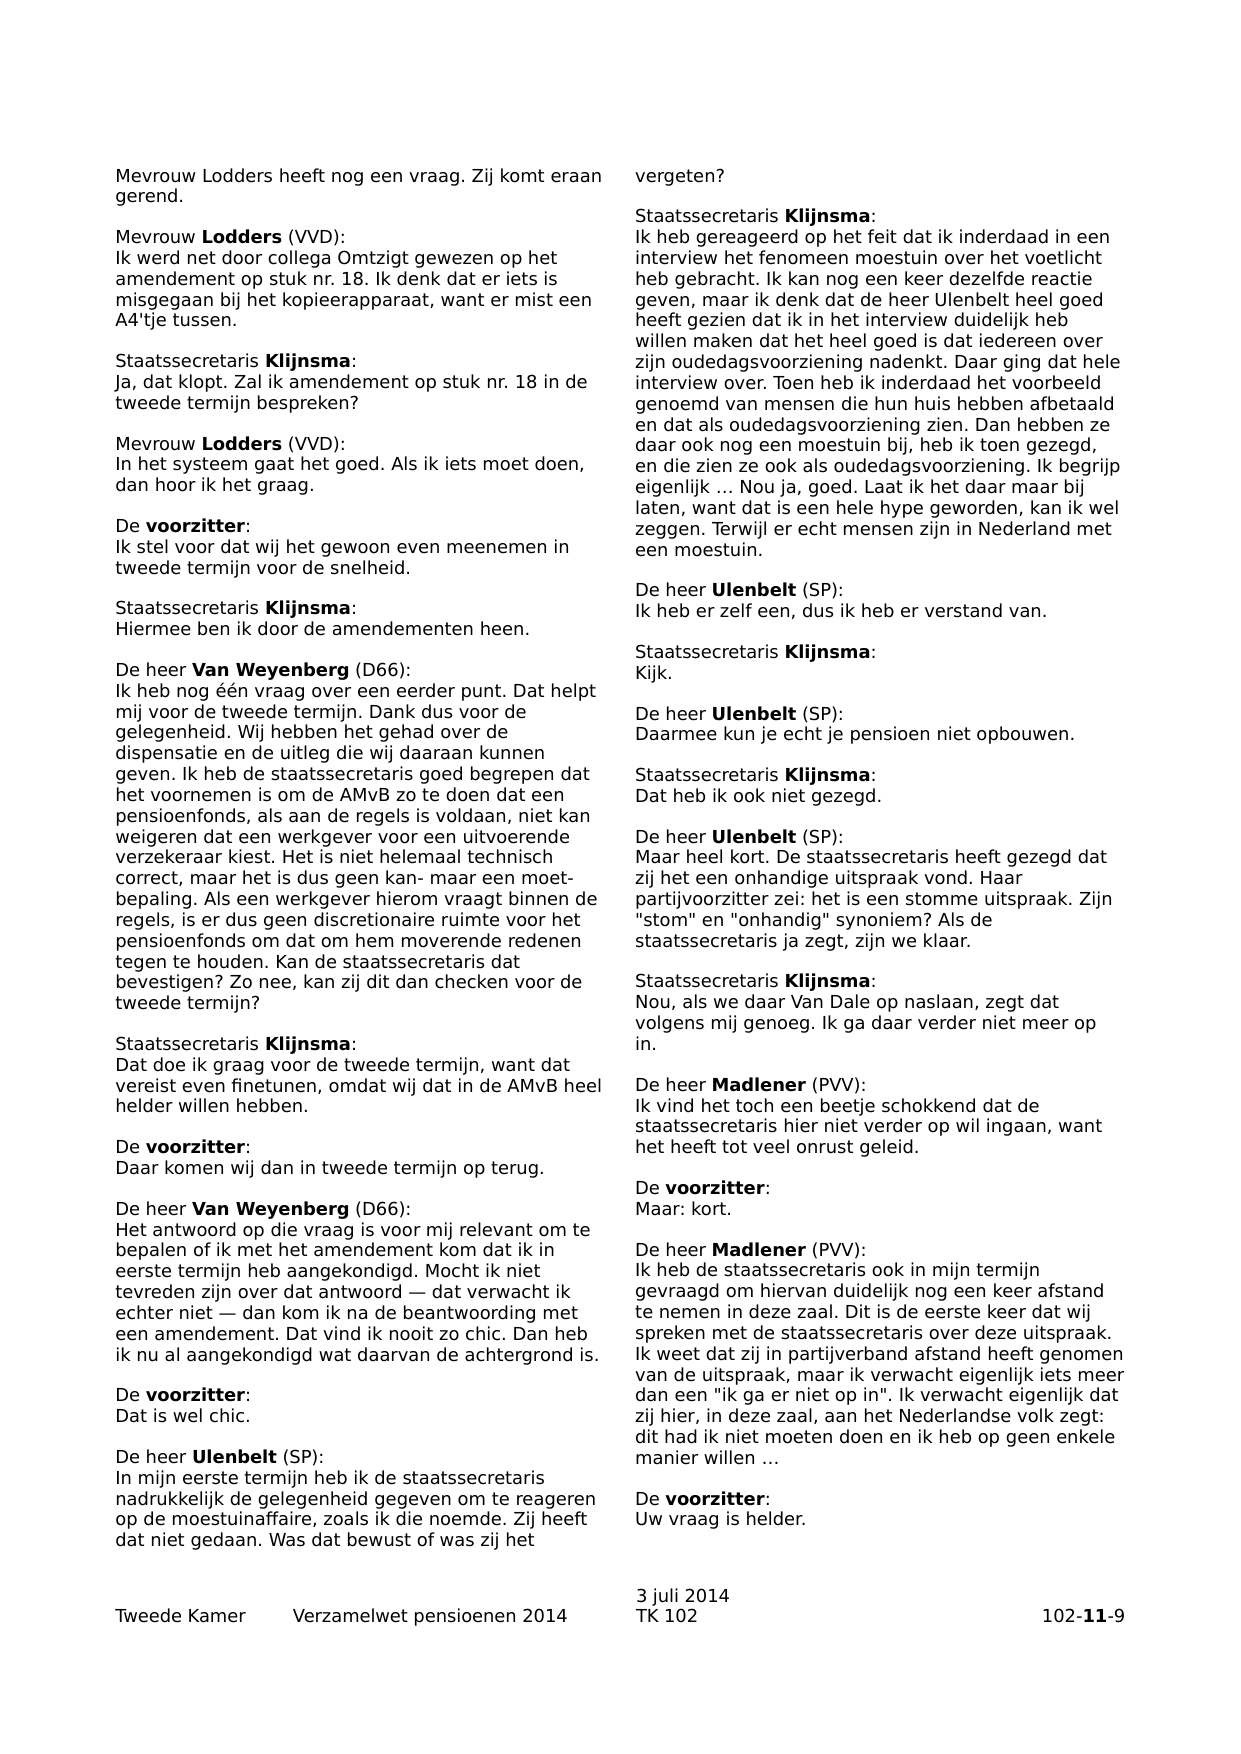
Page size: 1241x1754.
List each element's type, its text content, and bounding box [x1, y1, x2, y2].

text Dat doe ik graag voor de tweede termijn, want dat vereist even finetunen, omdat wij dat in de AMvB heel helder willen hebben. [115, 1054, 605, 1117]
text Maar heel kort. De staatssecretaris heeft gezegd dat zij het een onhandige uitspraak vond. Haar partijvoorzitter zei: het is een stomme uitspraak. Zijn "stom" en "onhandig" synoniem? Als de staatssecretaris ja zegt, zijn we klaar. [635, 847, 1125, 951]
text De heer Van Weyenberg (D66): [115, 1199, 605, 1219]
text De voorzitter: [635, 1178, 1125, 1198]
text De voorzitter: [115, 1385, 605, 1406]
text De heer Madlener (PVV): [635, 1074, 1125, 1095]
text De heer Madlener (PVV): [635, 1239, 1125, 1260]
text vergeten? [635, 165, 1125, 186]
text Ik heb de staatssecretaris ook in mijn termijn gevraagd om hiervan duidelijk nog een keer afstand te nemen in deze zaal. Dit is de eerste keer dat wij spreken met de staatssecretaris over deze uitspraak. Ik weet dat zij in partijverband afstand heeft genomen van de uitspraak, maar ik verwacht eigenlijk iets meer dan een "ik ga er niet op in". Ik verwacht eigenlijk dat zij hier, in deze zaal, aan het Nederlandse volk zegt: dit had ik niet moeten doen en ik heb op geen enkele manier willen … [635, 1260, 1125, 1468]
text De heer Ulenbelt (SP): [115, 1447, 605, 1467]
text Nou, als we daar Van Dale op naslaan, zegt dat volgens mij genoeg. Ik ga daar verder niet meer op in. [635, 992, 1125, 1054]
text De heer Ulenbelt (SP): [635, 580, 1125, 601]
text Daar komen wij dan in tweede termijn op terug. [115, 1158, 605, 1179]
text Maar: kort. [635, 1198, 1125, 1219]
text Staatssecretaris Klijnsma: [635, 642, 1125, 662]
text Staatssecretaris Klijnsma: [635, 765, 1125, 786]
text Het antwoord op die vraag is voor mij relevant om te bepalen of ik met het amendement kom dat ik in eerste termijn heb aangekondigd. Mocht ik niet tevreden zijn over dat antwoord — dat verwacht ik echter niet — dan kom ik na de beantwoording met een amendement. Dat vind ik nooit zo chic. Dan heb ik nu al aangekondigd wat daarvan de achtergrond is. [115, 1219, 605, 1365]
text De voorzitter: [115, 1137, 605, 1158]
text De heer Ulenbelt (SP): [635, 826, 1125, 847]
text Ik vind het toch een beetje schokkend dat de staatssecretaris hier niet verder op wil ingaan, want het heeft tot veel onrust geleid. [635, 1095, 1125, 1158]
text Staatssecretaris Klijnsma: [115, 598, 605, 619]
text Mevrouw Lodders (VVD): [115, 433, 605, 454]
text Ik heb er zelf een, dus ik heb er verstand van. [635, 601, 1125, 622]
text In mijn eerste termijn heb ik de staatssecretaris nadrukkelijk de gelegenheid gegeven om te reageren op de moestuinaffaire, zoals ik die noemde. Zij heeft dat niet gedaan. Was dat bewust of was zij het [115, 1467, 605, 1551]
text Staatssecretaris Klijnsma: [115, 1034, 605, 1054]
text De voorzitter: [635, 1488, 1125, 1509]
text Dat is wel chic. [115, 1406, 605, 1427]
text Uw vraag is helder. [635, 1509, 1125, 1530]
text Staatssecretaris Klijnsma: [635, 206, 1125, 227]
text Staatssecretaris Klijnsma: [635, 971, 1125, 992]
text De voorzitter: [115, 516, 605, 537]
text Mevrouw Lodders heeft nog een vraag. Zij komt eraan gerend. [115, 165, 605, 207]
text Staatssecretaris Klijnsma: [115, 351, 605, 372]
text De heer Van Weyenberg (D66): [115, 660, 605, 681]
text Dat heb ik ook niet gezegd. [635, 786, 1125, 806]
text Mevrouw Lodders (VVD): [115, 227, 605, 248]
text Ik stel voor dat wij het gewoon even meenemen in tweede termijn voor de snelheid. [115, 537, 605, 578]
text Ja, dat klopt. Zal ik amendement op stuk nr. 18 in de tweede termijn bespreken? [115, 372, 605, 413]
text Daarmee kun je echt je pensioen niet opbouwen. [635, 724, 1125, 745]
text Ik werd net door collega Omtzigt gewezen op het amendement op stuk nr. 18. Ik denk dat er iets is misgegaan bij het kopieerapparaat, want er mist een A4'tje tussen. [115, 248, 605, 331]
text Kijk. [635, 662, 1125, 683]
text De heer Ulenbelt (SP): [635, 703, 1125, 724]
text Ik heb gereageerd op het feit dat ik inderdaad in een interview het fenomeen moestuin over het voetlicht heb gebracht. Ik kan nog een keer dezelfde reactie geven, maar ik denk dat de heer Ulenbelt heel goed heeft gezien dat ik in het interview duidelijk heb willen maken dat het heel goed is dat iedereen over zijn oudedagsvoorziening nadenkt. Daar ging dat hele interview over. Toen heb ik inderdaad het voorbeeld genoemd van mensen die hun huis hebben afbetaald en dat als oudedagsvoorziening zien. Dan hebben ze daar ook nog een moestuin bij, heb ik toen gezegd, en die zien ze ook als oudedagsvoorziening. Ik begrijp eigenlijk … Nou ja, goed. Laat ik het daar maar bij laten, want dat is een hele hype geworden, kan ik wel zeggen. Terwijl er echt mensen zijn in Nederland met een moestuin. [635, 227, 1125, 560]
text Hiermee ben ik door de amendementen heen. [115, 619, 605, 640]
text Ik heb nog één vraag over een eerder punt. Dat helpt mij voor de tweede termijn. Dank dus voor de gelegenheid. Wij hebben het gehad over de dispensatie en de uitleg die wij daaraan kunnen geven. Ik heb de staatssecretaris goed begrepen dat het voornemen is om de AMvB zo te doen dat een pensioenfonds, als aan de regels is voldaan, niet kan weigeren dat een werkgever voor een uitvoerende verzekeraar kiest. Het is niet helemaal technisch correct, maar het is dus geen kan- maar een moet-bepaling. Als een werkgever hierom vraagt binnen de regels, is er dus geen discretionaire ruimte voor het pensioenfonds om dat om hem moverende redenen tegen te houden. Kan de staatssecretaris dat bevestigen? Zo nee, kan zij dit dan checken voor de tweede termijn? [115, 681, 605, 1014]
text In het systeem gaat het goed. Als ik iets moet doen, dan hoor ik het graag. [115, 454, 605, 496]
